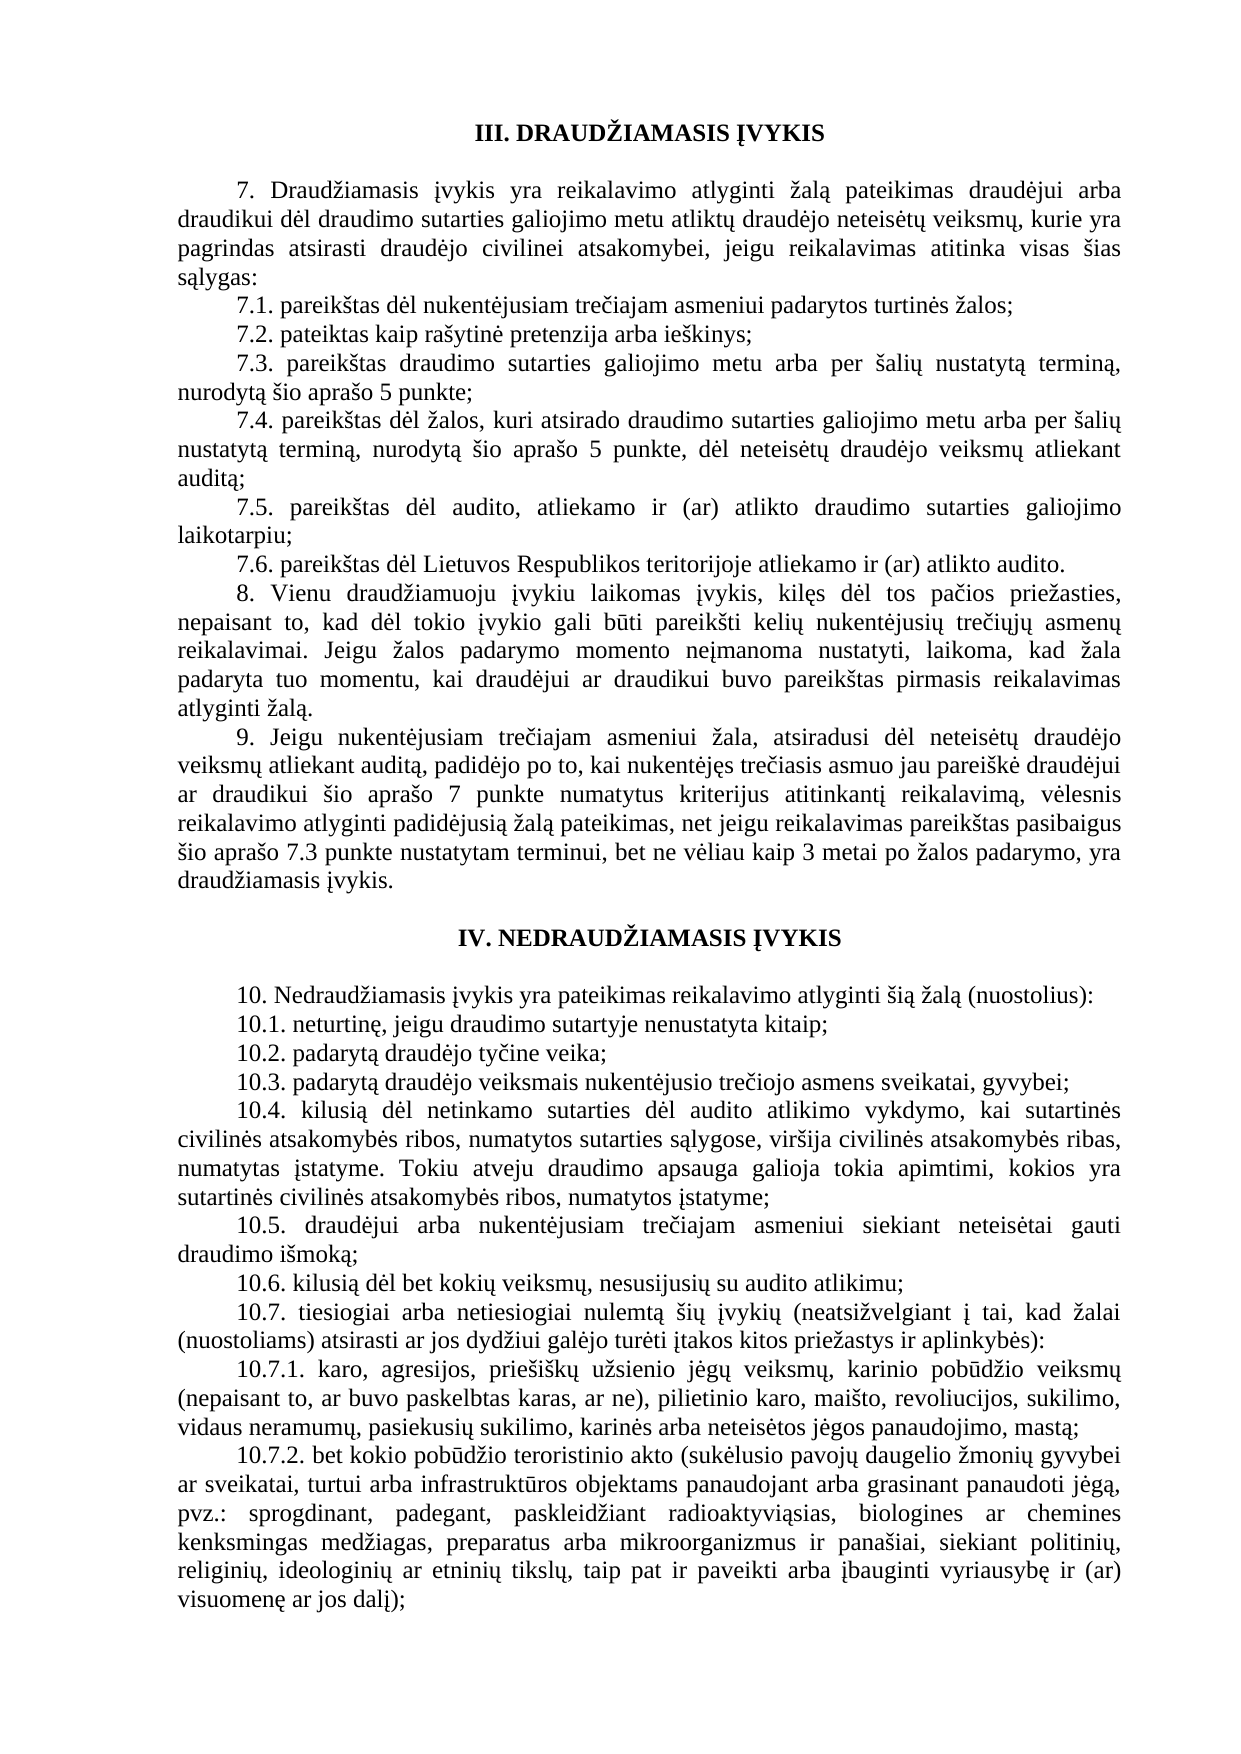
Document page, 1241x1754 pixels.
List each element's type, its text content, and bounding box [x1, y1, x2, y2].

text III. DRAUDŽIAMASIS ĮVYKIS [177, 118, 1122, 147]
text 7.2. pateiktas kaip rašytinė pretenzija arba ieškinys; [177, 319, 1122, 348]
text 10.4. kilusią dėl netinkamo sutarties dėl audito atlikimo vykdymo, kai sutartinės civilinės atsakomybės ribos, numatytos sutarties sąlygose, viršija civilinės atsakomybės ribas, numatytas įstatyme. Tokiu atveju draudimo apsauga galioja tokia apimtimi, kokios yra sutartinės civilinės atsakomybės ribos, numatytos įstatyme; [177, 1096, 1122, 1211]
text 9. Jeigu nukentėjusiam trečiajam asmeniui žala, atsiradusi dėl neteisėtų draudėjo veiksmų atliekant auditą, padidėjo po to, kai nukentėjęs trečiasis asmuo jau pareiškė draudėjui ar draudikui šio aprašo 7 punkte numatytus kriterijus atitinkantį reikalavimą, vėlesnis reikalavimo atlyginti padidėjusią žalą pateikimas, net jeigu reikalavimas pareikštas pasibaigus šio aprašo 7.3 punkte nustatytam terminui, bet ne vėliau kaip 3 metai po žalos padarymo, yra draudžiamasis įvykis. [177, 722, 1122, 894]
text 10.2. padarytą draudėjo tyčine veika; [177, 1038, 1122, 1067]
text 10.7.2. bet kokio pobūdžio teroristinio akto (sukėlusio pavojų daugelio žmonių gyvybei ar sveikatai, turtui arba infrastruktūros objektams panaudojant arba grasinant panaudoti jėgą, pvz.: sprogdinant, padegant, paskleidžiant radioaktyviąsias, biologines ar chemines kenksmingas medžiagas, preparatus arba mikroorganizmus ir panašiai, siekiant politinių, religinių, ideologinių ar etninių tikslų, taip pat ir paveikti arba įbauginti vyriausybę ir (ar) visuomenę ar jos dalį); [177, 1441, 1122, 1613]
text 10.1. neturtinę, jeigu draudimo sutartyje nenustatyta kitaip; [177, 1009, 1122, 1038]
text 7.6. pareikštas dėl Lietuvos Respublikos teritorijoje atliekamo ir (ar) atlikto audito. [177, 549, 1122, 578]
text IV. NEDRAUDŽIAMASIS ĮVYKIS [177, 923, 1122, 952]
text 7.1. pareikštas dėl nukentėjusiam trečiajam asmeniui padarytos turtinės žalos; [177, 291, 1122, 319]
text 7.3. pareikštas draudimo sutarties galiojimo metu arba per šalių nustatytą terminą, nurodytą šio aprašo 5 punkte; [177, 348, 1122, 406]
text 10.6. kilusią dėl bet kokių veiksmų, nesusijusių su audito atlikimu; [177, 1268, 1122, 1297]
text 10. Nedraudžiamasis įvykis yra pateikimas reikalavimo atlyginti šią žalą (nuostolius): [177, 981, 1122, 1009]
text 10.3. padarytą draudėjo veiksmais nukentėjusio trečiojo asmens sveikatai, gyvybei; [177, 1067, 1122, 1096]
text 8. Vienu draudžiamuoju įvykiu laikomas įvykis, kilęs dėl tos pačios priežasties, nepaisant to, kad dėl tokio įvykio gali būti pareikšti kelių nukentėjusių trečiųjų asmenų reikalavimai. Jeigu žalos padarymo momento neįmanoma nustatyti, laikoma, kad žala padaryta tuo momentu, kai draudėjui ar draudikui buvo pareikštas pirmasis reikalavimas atlyginti žalą. [177, 578, 1122, 722]
text 7. Draudžiamasis įvykis yra reikalavimo atlyginti žalą pateikimas draudėjui arba draudikui dėl draudimo sutarties galiojimo metu atliktų draudėjo neteisėtų veiksmų, kurie yra pagrindas atsirasti draudėjo civilinei atsakomybei, jeigu reikalavimas atitinka visas šias sąlygas: [177, 176, 1122, 291]
text 10.7. tiesiogiai arba netiesiogiai nulemtą šių įvykių (neatsižvelgiant į tai, kad žalai (nuostoliams) atsirasti ar jos dydžiui galėjo turėti įtakos kitos priežastys ir aplinkybės): [177, 1297, 1122, 1354]
text 10.7.1. karo, agresijos, priešiškų užsienio jėgų veiksmų, karinio pobūdžio veiksmų (nepaisant to, ar buvo paskelbtas karas, ar ne), pilietinio karo, maišto, revoliucijos, sukilimo, vidaus neramumų, pasiekusių sukilimo, karinės arba neteisėtos jėgos panaudojimo, mastą; [177, 1354, 1122, 1441]
text 10.5. draudėjui arba nukentėjusiam trečiajam asmeniui siekiant neteisėtai gauti draudimo išmoką; [177, 1211, 1122, 1268]
text 7.5. pareikštas dėl audito, atliekamo ir (ar) atlikto draudimo sutarties galiojimo laikotarpiu; [177, 492, 1122, 549]
text 7.4. pareikštas dėl žalos, kuri atsirado draudimo sutarties galiojimo metu arba per šalių nustatytą terminą, nurodytą šio aprašo 5 punkte, dėl neteisėtų draudėjo veiksmų atliekant auditą; [177, 406, 1122, 492]
